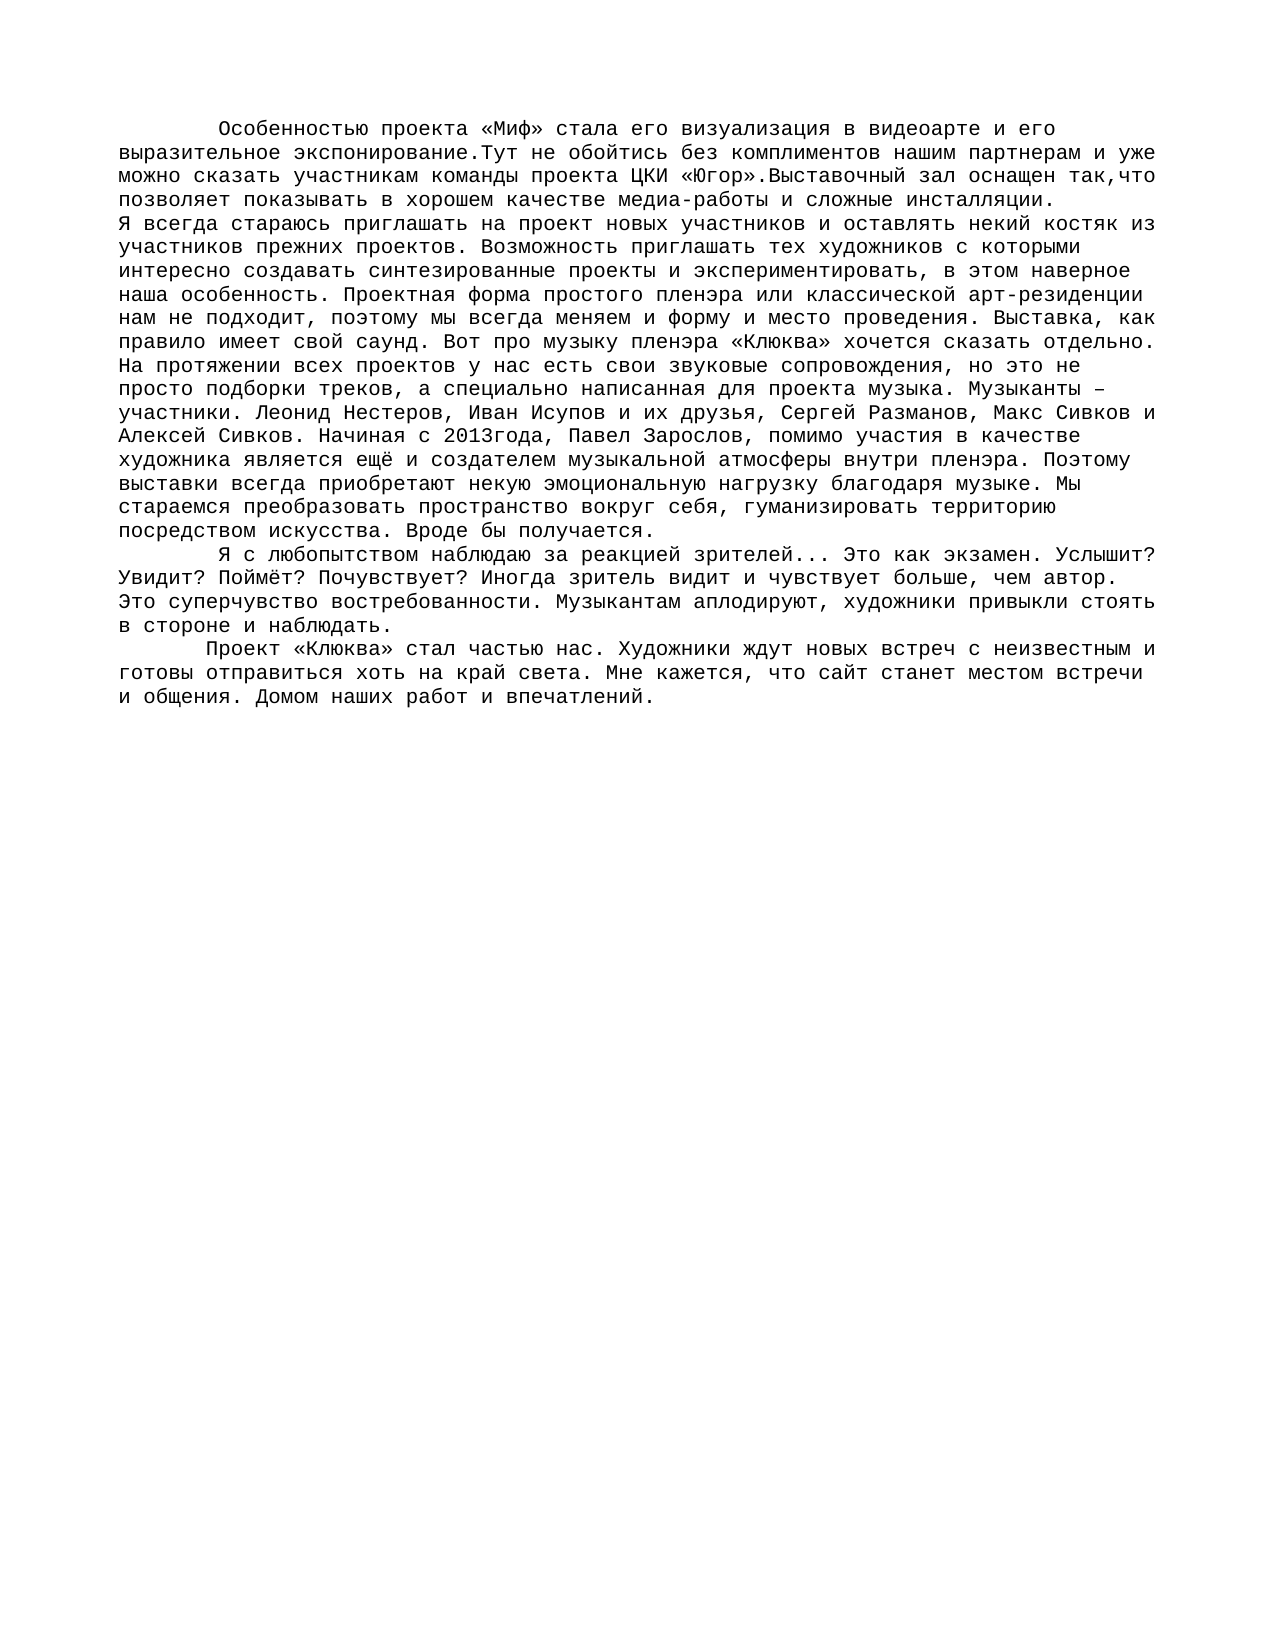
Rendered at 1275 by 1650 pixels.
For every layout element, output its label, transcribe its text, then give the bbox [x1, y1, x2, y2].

text Проект «Клюква» стал частью нас. Художники ждут новых встреч с неизвестным и готовы отправиться хоть на край света. Мне кажется, что сайт станет местом встречи и общения. Домом наших работ и впечатлений. [118, 638, 1157, 709]
text Я с любопытством наблюдаю за реакцией зрителей... Это как экзамен. Услышит? Увидит? Поймёт? Почувствует? Иногда зритель видит и чувствует больше, чем автор. Это суперчувство востребованности. Музыкантам аплодируют, художники привыкли стоять в стороне и наблюдать. [118, 544, 1157, 638]
text Особенностью проекта «Миф» стала его визуализация в видеоарте и его выразительное экспонирование.Тут не обойтись без комплиментов нашим партнерам и уже можно сказать участникам команды проекта ЦКИ «Югор».Выставочный зал оснащен так,что позволяет показывать в хорошем качестве медиа-работы и сложные инсталляции. [118, 118, 1157, 213]
text Я всегда стараюсь приглашать на проект новых участников и оставлять некий костяк из участников прежних проектов. Возможность приглашать тех художников с которыми интересно создавать синтезированные проекты и экспериментировать, в этом наверное наша особенность. Проектная форма простого пленэра или классической арт-резиденции нам не подходит, поэтому мы всегда меняем и форму и место проведения. Выставка, как правило имеет свой саунд. Вот про музыку пленэра «Клюква» хочется сказать отдельно. На протяжении всех проектов у нас есть свои звуковые сопровождения, но это не просто подборки треков, а специально написанная для проекта музыка. Музыканты – участники. Леонид Нестеров, Иван Исупов и их друзья, Сергей Разманов, Макс Сивков и Алексей Сивков. Начиная с 2013года, Павел Зарослов, помимо участия в качестве художника является ещё и создателем музыкальной атмосферы внутри пленэра. Поэтому выставки всегда приобретают некую эмоциональную нагрузку благодаря музыке. Мы стараемся преобразовать пространство вокруг себя, гуманизировать территорию посредством искусства. Вроде бы получается. [118, 213, 1157, 544]
